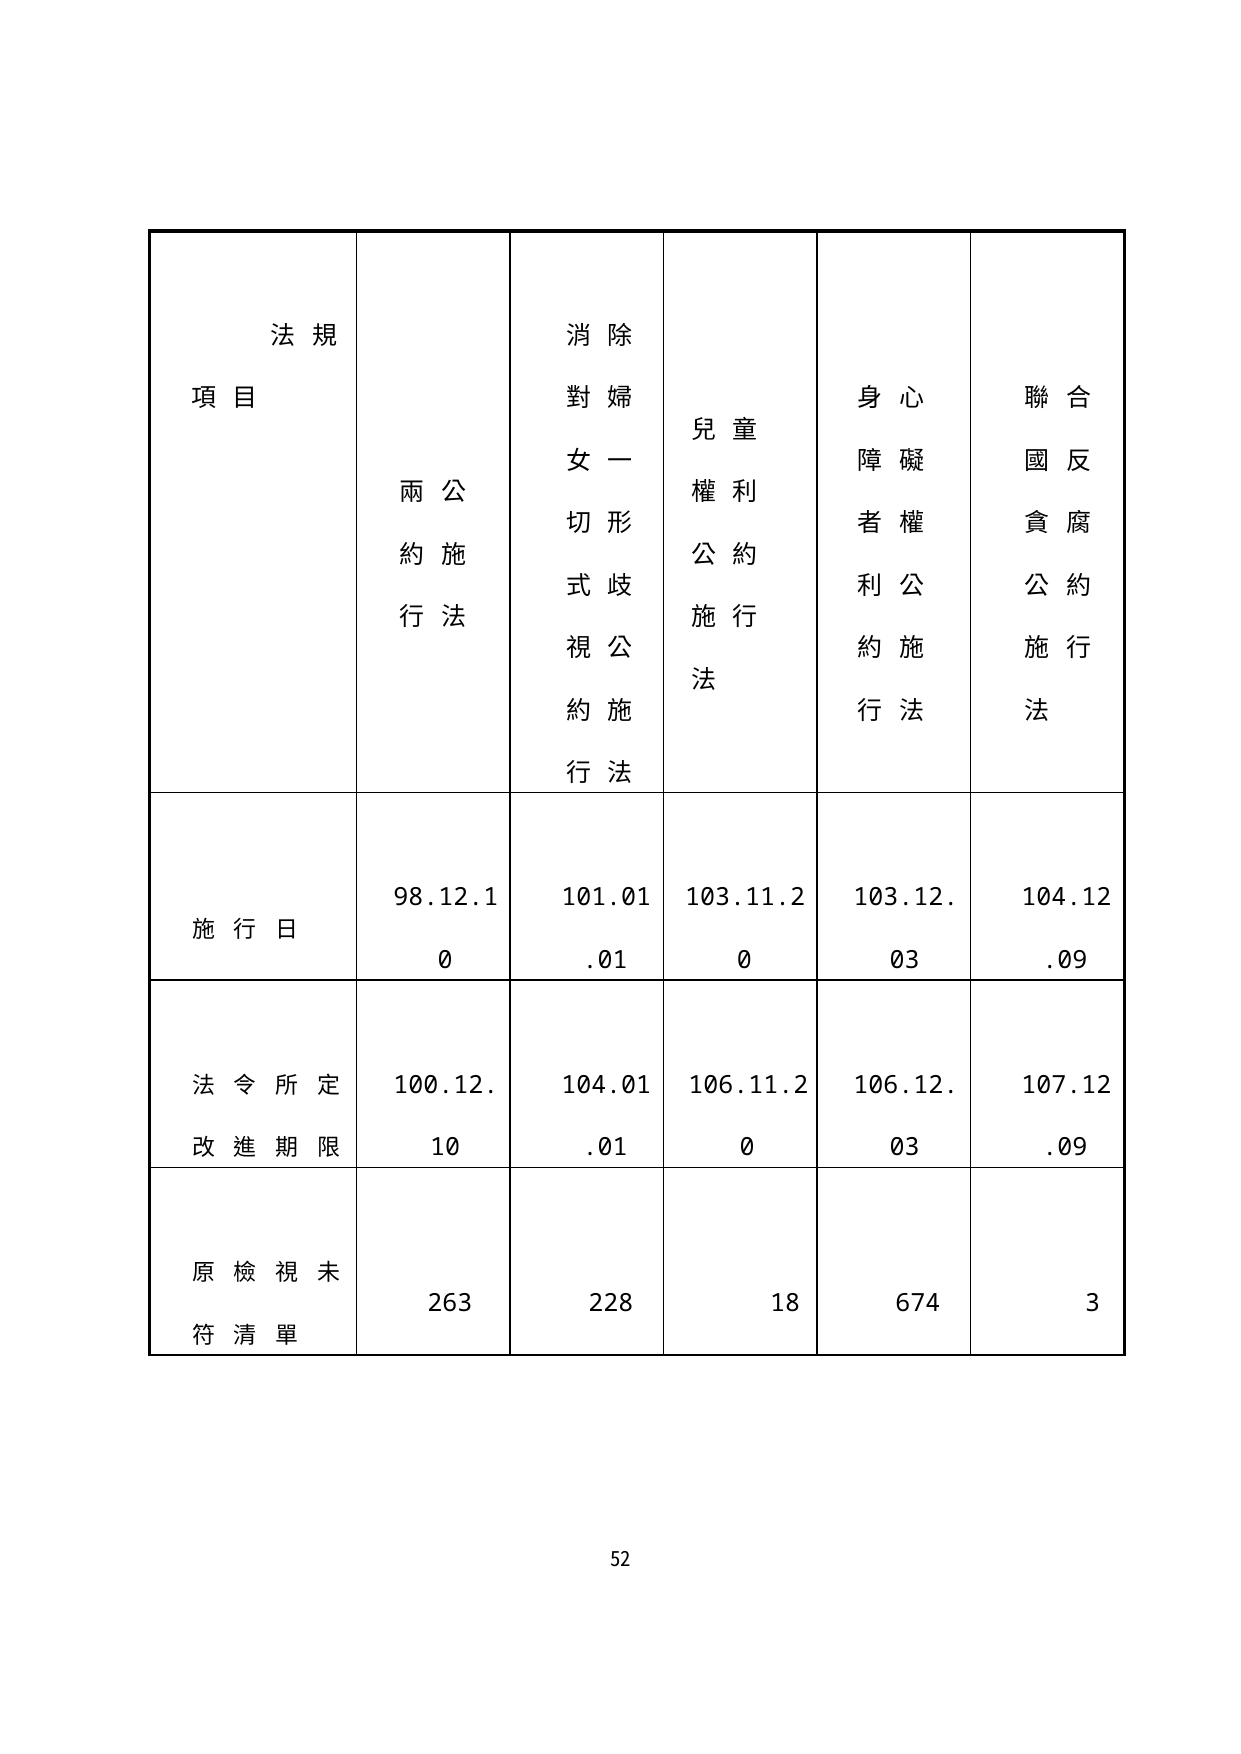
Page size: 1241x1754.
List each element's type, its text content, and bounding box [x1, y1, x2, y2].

table_cell 674 [818, 1168, 970, 1354]
table_cell 98.12.10 [357, 793, 509, 979]
table_cell 104.12.09 [971, 793, 1123, 979]
table_header 兩公約施行法 [357, 233, 509, 792]
table_cell 103.11.20 [664, 793, 816, 979]
table_cell 原檢視未符清單 [151, 1168, 356, 1354]
table_cell 106.11.20 [664, 981, 816, 1167]
table_cell 101.01.01 [511, 793, 663, 979]
table_cell 施行日 [151, 793, 356, 979]
table_cell 107.12.09 [971, 981, 1123, 1167]
table_header 身心障礙者權利公約施行法 [818, 233, 970, 792]
table_cell 228 [511, 1168, 663, 1354]
table_header 消除對婦女一切形式歧視公約施行法 [511, 233, 663, 792]
table_header 法規 項目 [151, 233, 356, 792]
table_cell 18 [664, 1168, 816, 1354]
table_header 聯合國反貪腐公約施行法 [971, 233, 1123, 792]
table_cell 100.12.10 [357, 981, 509, 1167]
table_header 兒童權利公約施行法 [664, 233, 816, 792]
table_cell 106.12.03 [818, 981, 970, 1167]
table_cell 3 [971, 1168, 1123, 1354]
table_cell 法令所定改進期限 [151, 981, 356, 1167]
table_cell 104.01.01 [511, 981, 663, 1167]
table_cell 103.12.03 [818, 793, 970, 979]
table_cell 263 [357, 1168, 509, 1354]
